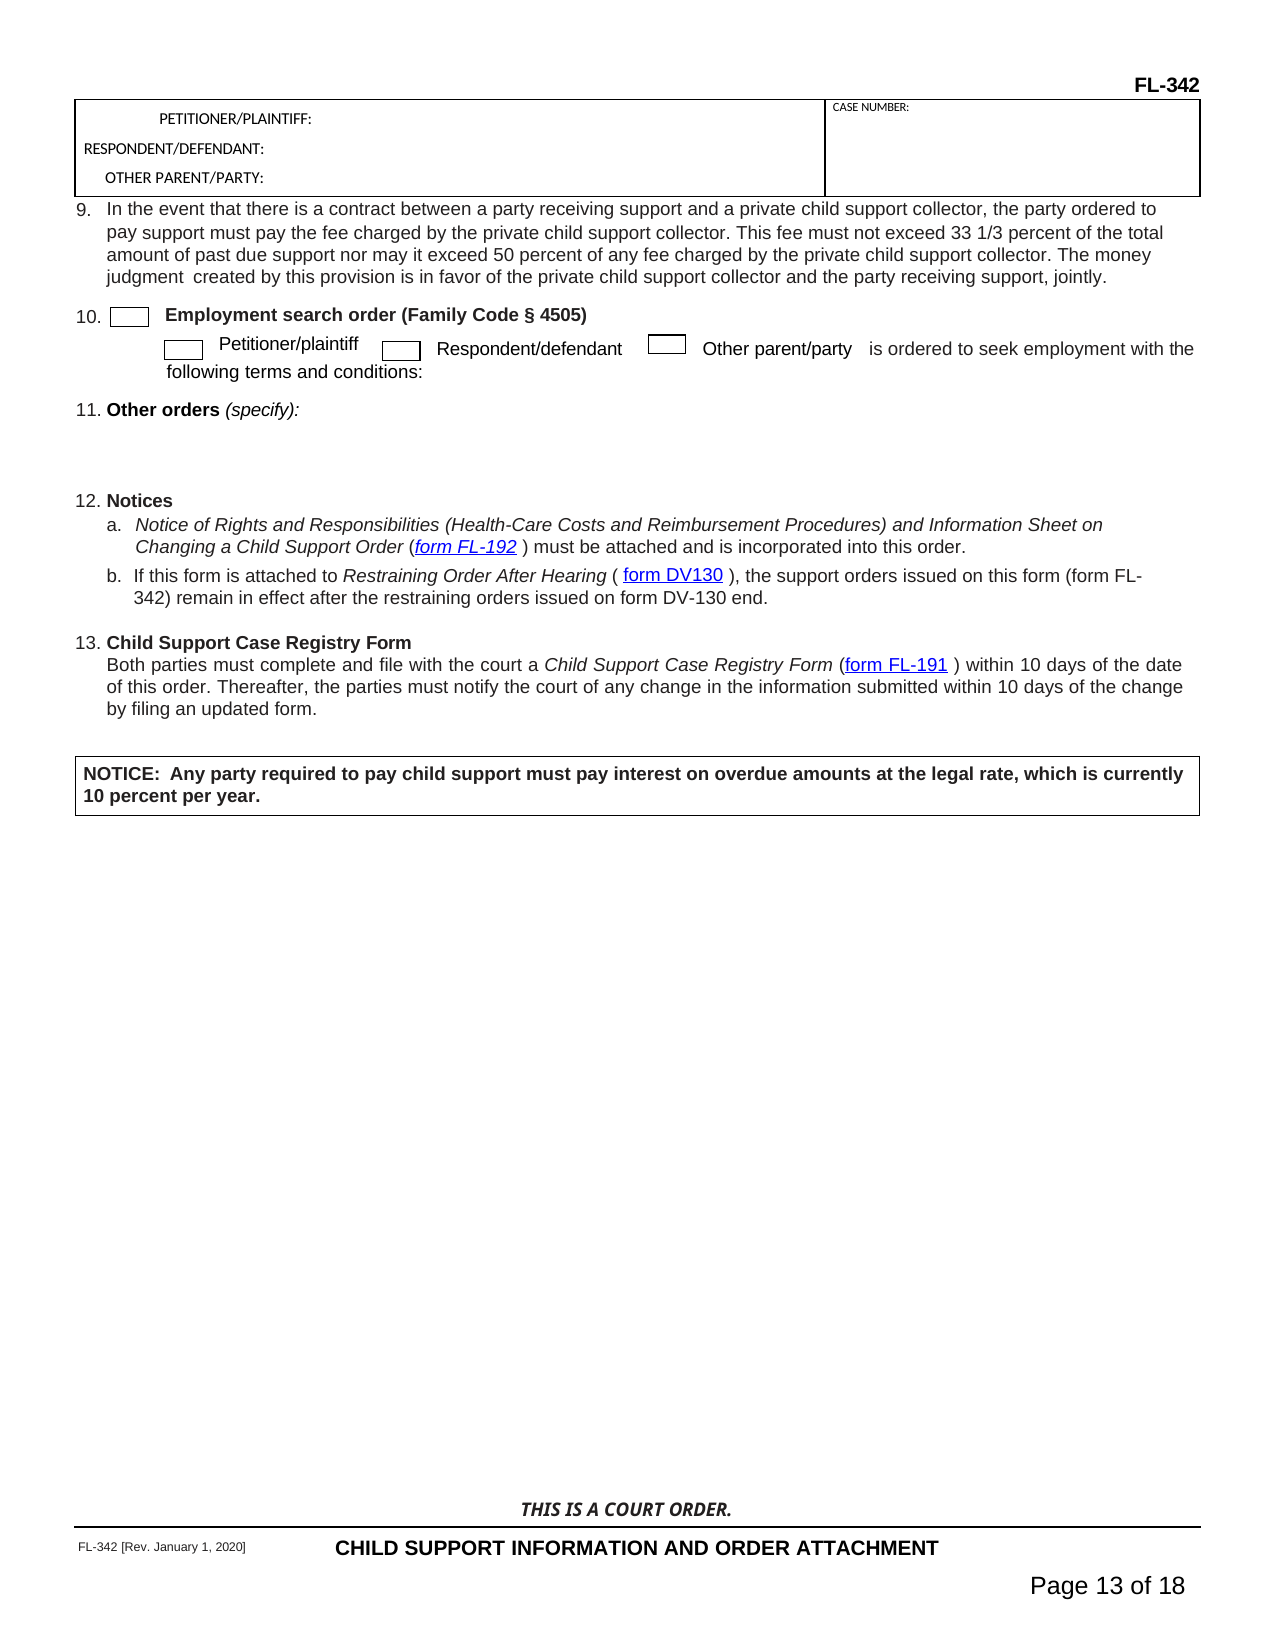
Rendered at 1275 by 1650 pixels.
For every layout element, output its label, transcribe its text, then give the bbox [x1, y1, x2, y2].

list In the event that there is a contract between a party receiving support and a private child support collector, the party ordered to pay support must pay the fee charged by the private child support collector. This fee must not exceed 33 1/3 percent of the total amount of past due support nor may it exceed 50 percent of any fee charged by the private child support collector. The money judgment created by this provision is in favor of the private child support collector and the party receiving support, jointly. [826, 111, 1192, 196]
text Petitioner/plaintiff following terms and conditions: [166, 332, 423, 382]
list If this form is attached to Restraining Order After Hearing ( form DV130 ), the support orders issued on this form (form FL-342) remain in effect after the restraining orders issued on form DV-130 end. [106, 564, 1173, 609]
list Other orders (specify): [76, 399, 1212, 420]
list Notices [75, 490, 1212, 511]
list In the event that there is a contract between a party receiving support and a private child support collector, the party ordered to pay support must pay the fee charged by the private child support collector. This fee must not exceed 33 1/3 percent of the total amount of past due support nor may it exceed 50 percent of any fee charged by the private child support collector. The money judgment created by this provision is in favor of the private child support collector and the party receiving support, jointly. [76, 197, 1192, 287]
list In the event that there is a contract between a party receiving support and a private child support collector, the party ordered to pay support must pay the fee charged by the private child support collector. This fee must not exceed 33 1/3 percent of the total amount of past due support nor may it exceed 50 percent of any fee charged by the private child support collector. The money judgment created by this provision is in favor of the private child support collector and the party receiving support, jointly. [76, 111, 824, 196]
text Both parties must complete and file with the court a Child Support Case Registry Form (form FL-191 ) within 10 days of the date of this order. Thereafter, the parties must notify the court of any change in the information submitted within 10 days of the change by filing an updated form. [106, 653, 1183, 719]
list Child Support Case Registry Form [75, 632, 1212, 653]
list Employment search order (Family Code § 4505) [76, 304, 1212, 327]
text Other parent/party [702, 338, 854, 359]
text is ordered to seek employment with the [869, 338, 1212, 359]
text NOTICE: Any party required to pay child support must pay interest on overdue amounts at the legal rate, which is currently 10 percent per year. [83, 763, 1196, 807]
text FL-342 [60, 73, 1200, 97]
text Respondent/defendant [436, 338, 626, 359]
list Notice of Rights and Responsibilities (Health-Care Costs and Reimbursement Procedures) and Information Sheet on Changing a Child Support Order (form FL-192 ) must be attached and is incorporated into this order. [106, 514, 1188, 557]
